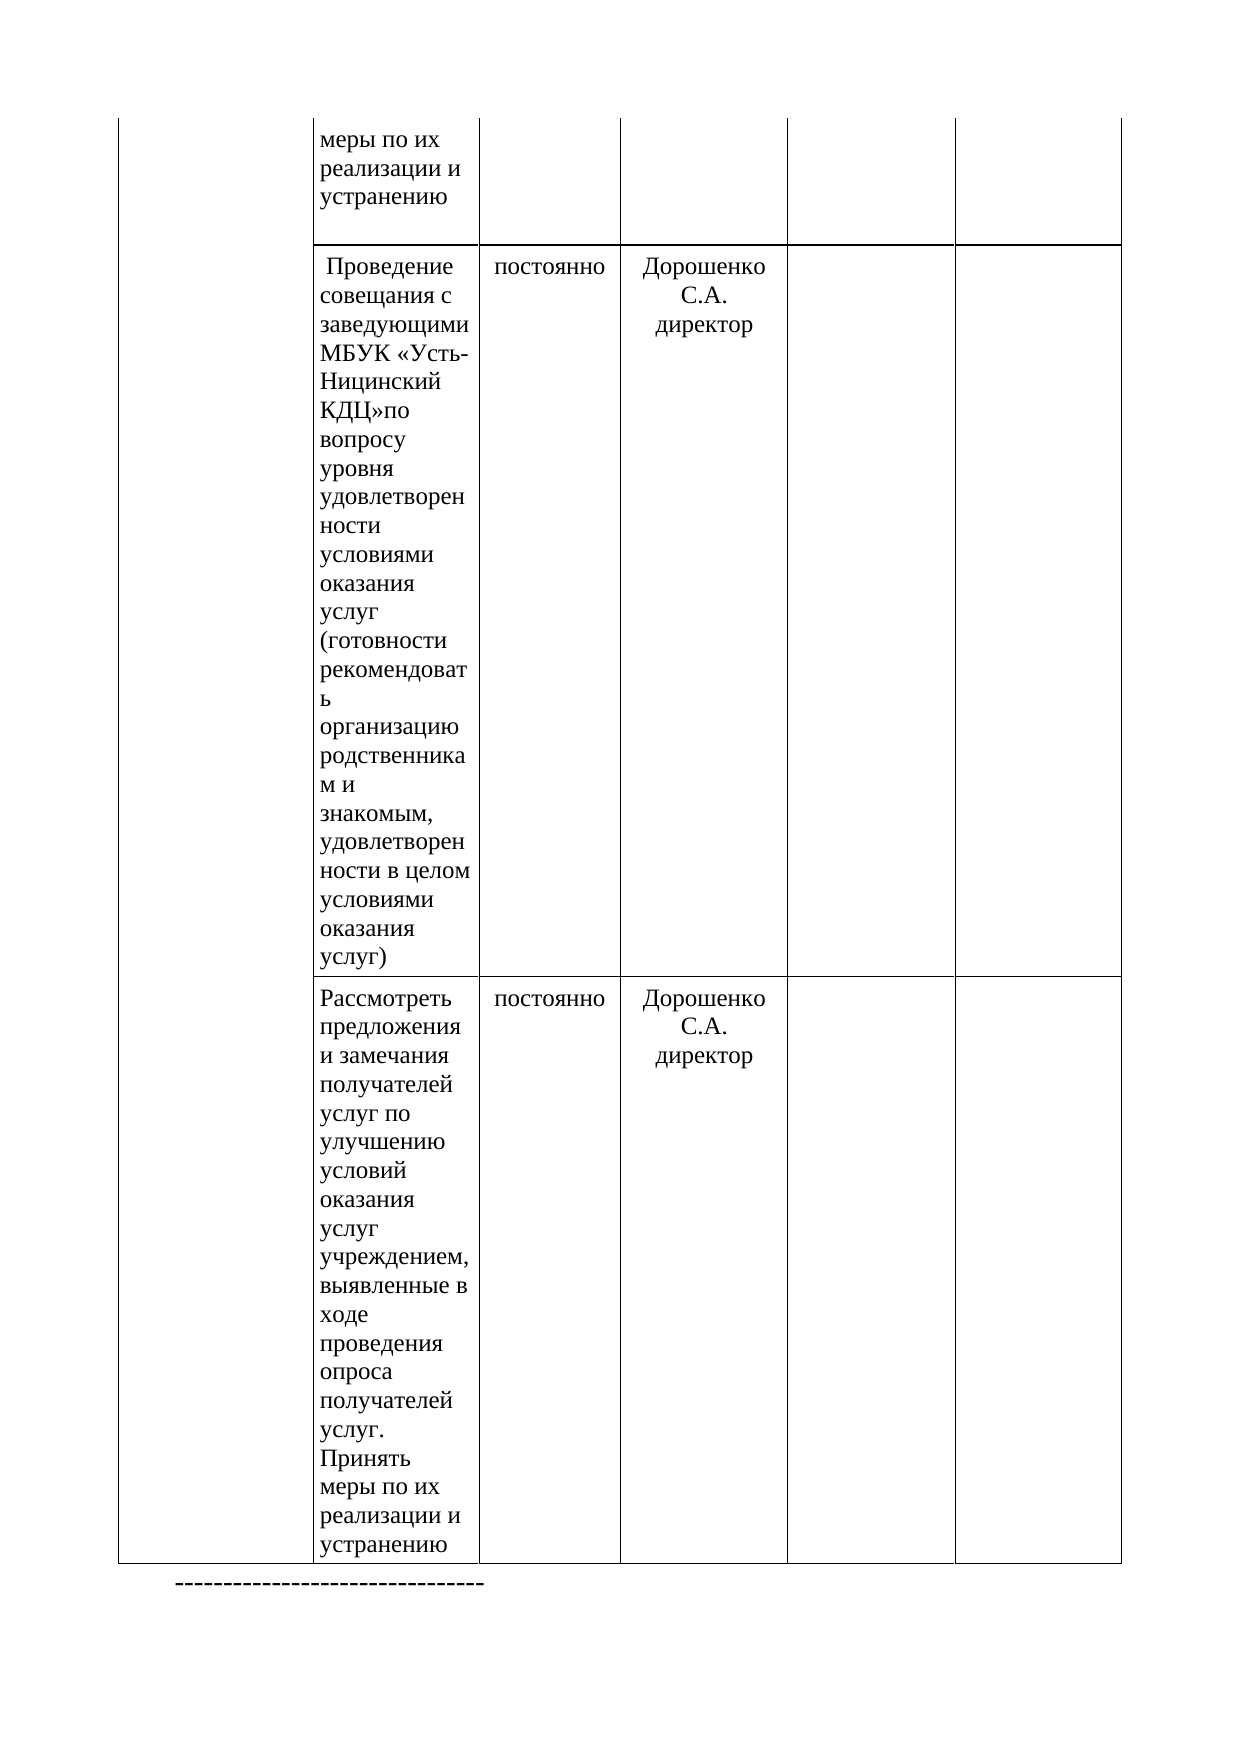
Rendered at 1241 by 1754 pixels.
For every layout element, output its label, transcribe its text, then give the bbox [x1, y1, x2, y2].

table_cell [956, 118, 1121, 244]
table_cell Дорошенко С.А. директор [621, 977, 787, 1563]
table_cell постоянно [480, 977, 620, 1563]
table_cell [788, 977, 954, 1563]
table_cell Проведение совещания с заведующими МБУК «Усть-Ницинский КДЦ»по вопросу уровня удовлетворенности условиями оказания услуг (готовности рекомендовать организацию родственникам и знакомым, удовлетворенности в целом условиями оказания услуг) [314, 246, 478, 976]
table_cell [956, 246, 1121, 976]
table_cell [956, 977, 1121, 1563]
table_cell меры по их реализации и устранению [314, 118, 478, 244]
table_cell Рассмотреть предложения и замечания получателей услуг по улучшению условий оказания услуг учреждением, выявленные в ходе проведения опроса получателей услуг. Принять меры по их реализации и устранению [314, 977, 478, 1563]
text -------------------------------- [118, 1564, 1122, 1598]
table_cell [119, 118, 313, 1563]
table_cell [621, 118, 787, 244]
table_cell постоянно [480, 246, 620, 976]
table_cell [788, 118, 954, 244]
table_cell [480, 118, 620, 244]
table_cell Дорошенко С.А. директор [621, 246, 787, 976]
table_cell [788, 246, 954, 976]
